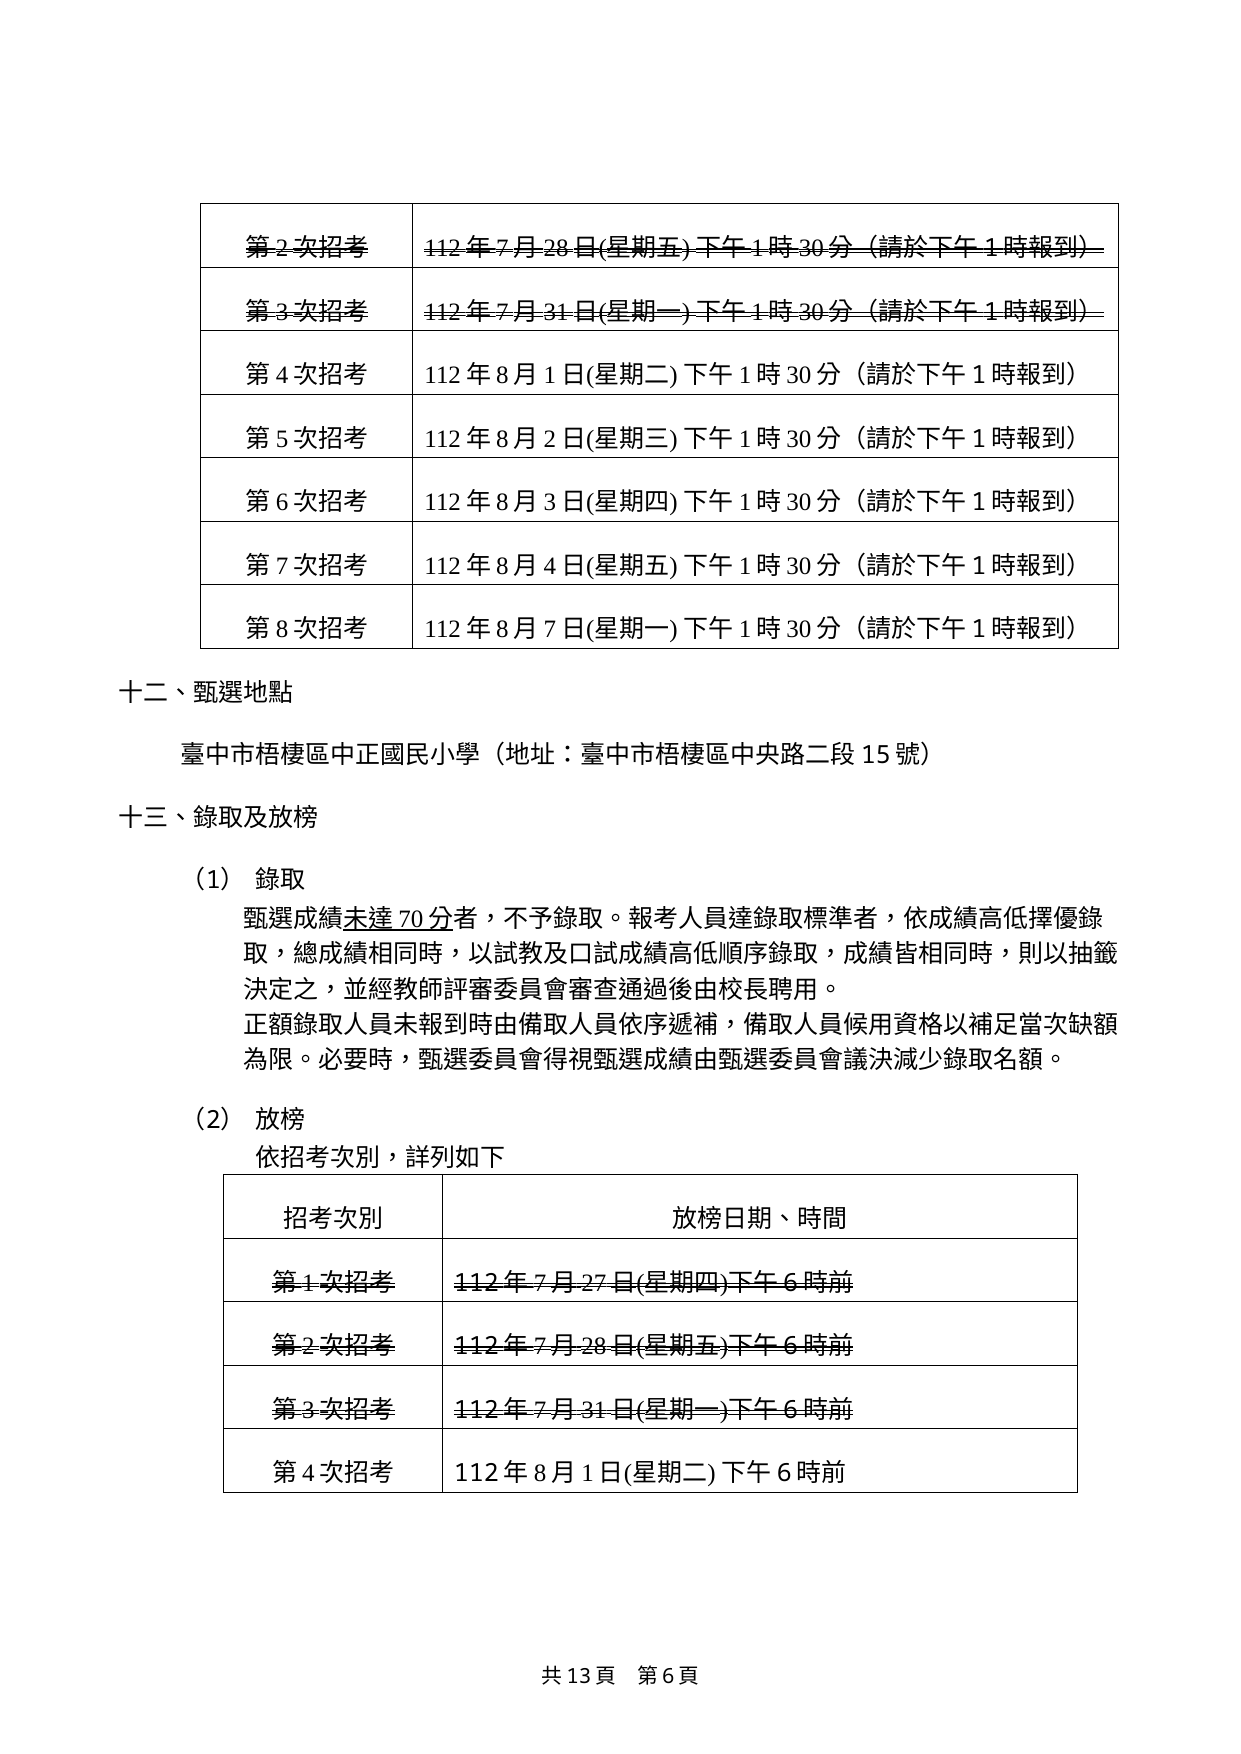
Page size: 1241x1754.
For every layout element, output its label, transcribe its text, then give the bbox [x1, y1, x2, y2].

text 依招考次別，詳列如下 [256, 1138, 1122, 1174]
table_cell 第5次招考 [201, 395, 412, 457]
table_cell 第4次招考 [201, 331, 412, 394]
table_header 放榜日期、時間 [443, 1175, 1077, 1237]
table_cell 第2次招考 [201, 204, 412, 267]
table_cell 112年8月4日(星期五) 下午1時30分（請於下午1時報到） [413, 522, 1118, 584]
text 十三、錄取及放榜 [118, 774, 1122, 836]
text 臺中市梧棲區中正國民小學（地址：臺中市梧棲區中央路二段15號） [181, 711, 1122, 774]
text 十二、甄選地點 [118, 649, 1122, 711]
list 放榜 [181, 1076, 1122, 1138]
table_cell 112年8月7日(星期一) 下午1時30分（請於下午1時報到） [413, 585, 1118, 648]
table_cell 第6次招考 [201, 458, 412, 521]
table_cell 112年8月2日(星期三) 下午1時30分（請於下午1時報到） [413, 395, 1118, 457]
table_cell 112年7月28日(星期五) 下午1時30分（請於下午1時報到） [413, 204, 1118, 267]
text 正額錄取人員未報到時由備取人員依序遞補，備取人員候用資格以補足當次缺額為限。必要時，甄選委員會得視甄選成績由甄選委員會議決減少錄取名額。 [243, 1005, 1122, 1076]
table_cell 112年8月1日(星期二) 下午6時前 [443, 1429, 1077, 1492]
table_header 招考次別 [224, 1175, 442, 1237]
table_cell 第1次招考 [224, 1239, 442, 1301]
table_cell 112年7月31日(星期一) 下午1時30分（請於下午1時報到） [413, 268, 1118, 330]
text 甄選成績未達70分者，不予錄取。報考人員達錄取標準者，依成績高低擇優錄取，總成績相同時，以試教及口試成績高低順序錄取，成績皆相同時，則以抽籤決定之，並經教師評審委員會審查通過後由校長聘用。 [243, 899, 1122, 1005]
table_cell 112年8月3日(星期四) 下午1時30分（請於下午1時報到） [413, 458, 1118, 521]
table_cell 第2次招考 [224, 1302, 442, 1364]
table_cell 第7次招考 [201, 522, 412, 584]
table_cell 第3次招考 [201, 268, 412, 330]
table_cell 第3次招考 [224, 1366, 442, 1428]
table_cell 112年7月27日(星期四)下午6時前 [443, 1239, 1077, 1301]
table_cell 第8次招考 [201, 585, 412, 648]
table_cell 112年8月1日(星期二) 下午1時30分（請於下午1時報到） [413, 331, 1118, 394]
table_cell 112年7月28日(星期五)下午6時前 [443, 1302, 1077, 1364]
table_cell 第4次招考 [224, 1429, 442, 1492]
table_cell 112年7月31日(星期一)下午6時前 [443, 1366, 1077, 1428]
list 錄取 [181, 836, 1122, 899]
